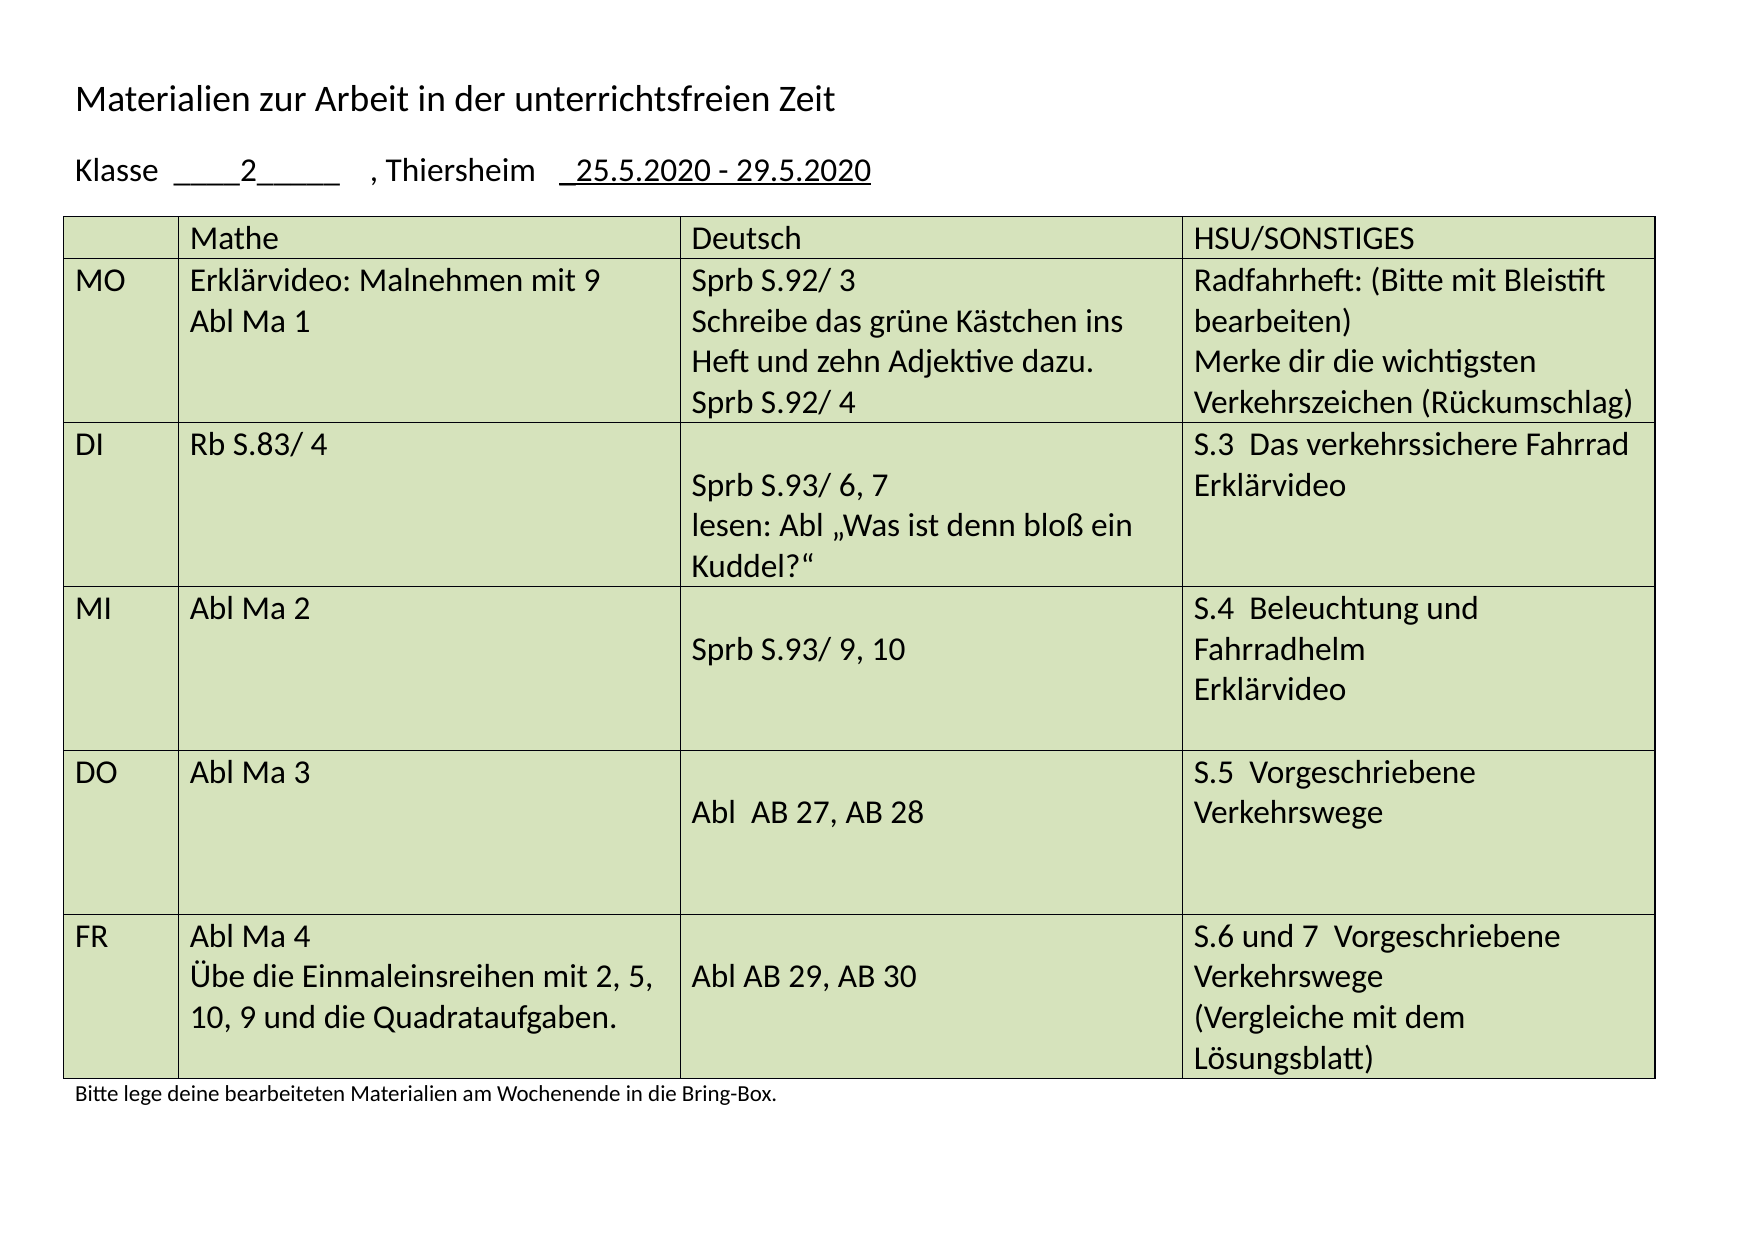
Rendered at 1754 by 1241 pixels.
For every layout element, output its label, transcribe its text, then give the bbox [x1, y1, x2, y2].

table_header Deutsch [681, 217, 1182, 258]
table_cell MI [64, 587, 178, 750]
text Bitte lege deine bearbeiteten Materialien am Wochenende in die Bring-Box. [75, 1079, 1679, 1107]
table_cell S.3 Das verkehrssichere Fahrrad Erklärvideo [1183, 423, 1654, 586]
table_cell Sprb S.93/ 9, 10 [681, 587, 1182, 750]
text Klasse ____2_____ , Thiersheim _25.5.2020 - 29.5.2020 [75, 148, 1679, 189]
table_cell Erklärvideo: Malnehmen mit 9 Abl Ma 1 [179, 259, 680, 422]
table_cell Abl AB 29, AB 30 [681, 915, 1182, 1078]
table_cell DI [64, 423, 178, 586]
table_cell Abl Ma 2 [179, 587, 680, 750]
table_cell S.4 Beleuchtung und Fahrradhelm Erklärvideo [1183, 587, 1654, 750]
text Materialien zur Arbeit in der unterrichtsfreien Zeit [75, 75, 1679, 121]
table_cell FR [64, 915, 178, 1078]
table_cell S.6 und 7 Vorgeschriebene Verkehrswege (Vergleiche mit dem Lösungsblatt) [1183, 915, 1654, 1078]
table_header Mathe [179, 217, 680, 258]
table_cell S.5 Vorgeschriebene Verkehrswege [1183, 751, 1654, 914]
table_cell MO [64, 259, 178, 422]
table_cell Sprb S.92/ 3 Schreibe das grüne Kästchen ins Heft und zehn Adjektive dazu. Sprb S.92/ 4 [681, 259, 1182, 422]
table_header HSU/SONSTIGES [1183, 217, 1654, 258]
table_header [64, 217, 178, 258]
table_cell Abl Ma 4 Übe die Einmaleinsreihen mit 2, 5, 10, 9 und die Quadrataufgaben. [179, 915, 680, 1078]
table_cell Radfahrheft: (Bitte mit Bleistift bearbeiten) Merke dir die wichtigsten Verkehrszeichen (Rückumschlag) [1183, 259, 1654, 422]
table_cell Abl Ma 3 [179, 751, 680, 914]
table_cell Rb S.83/ 4 [179, 423, 680, 586]
table_cell DO [64, 751, 178, 914]
table_cell Abl AB 27, AB 28 [681, 751, 1182, 914]
table_cell Sprb S.93/ 6, 7 lesen: Abl „Was ist denn bloß ein Kuddel?“ [681, 423, 1182, 586]
